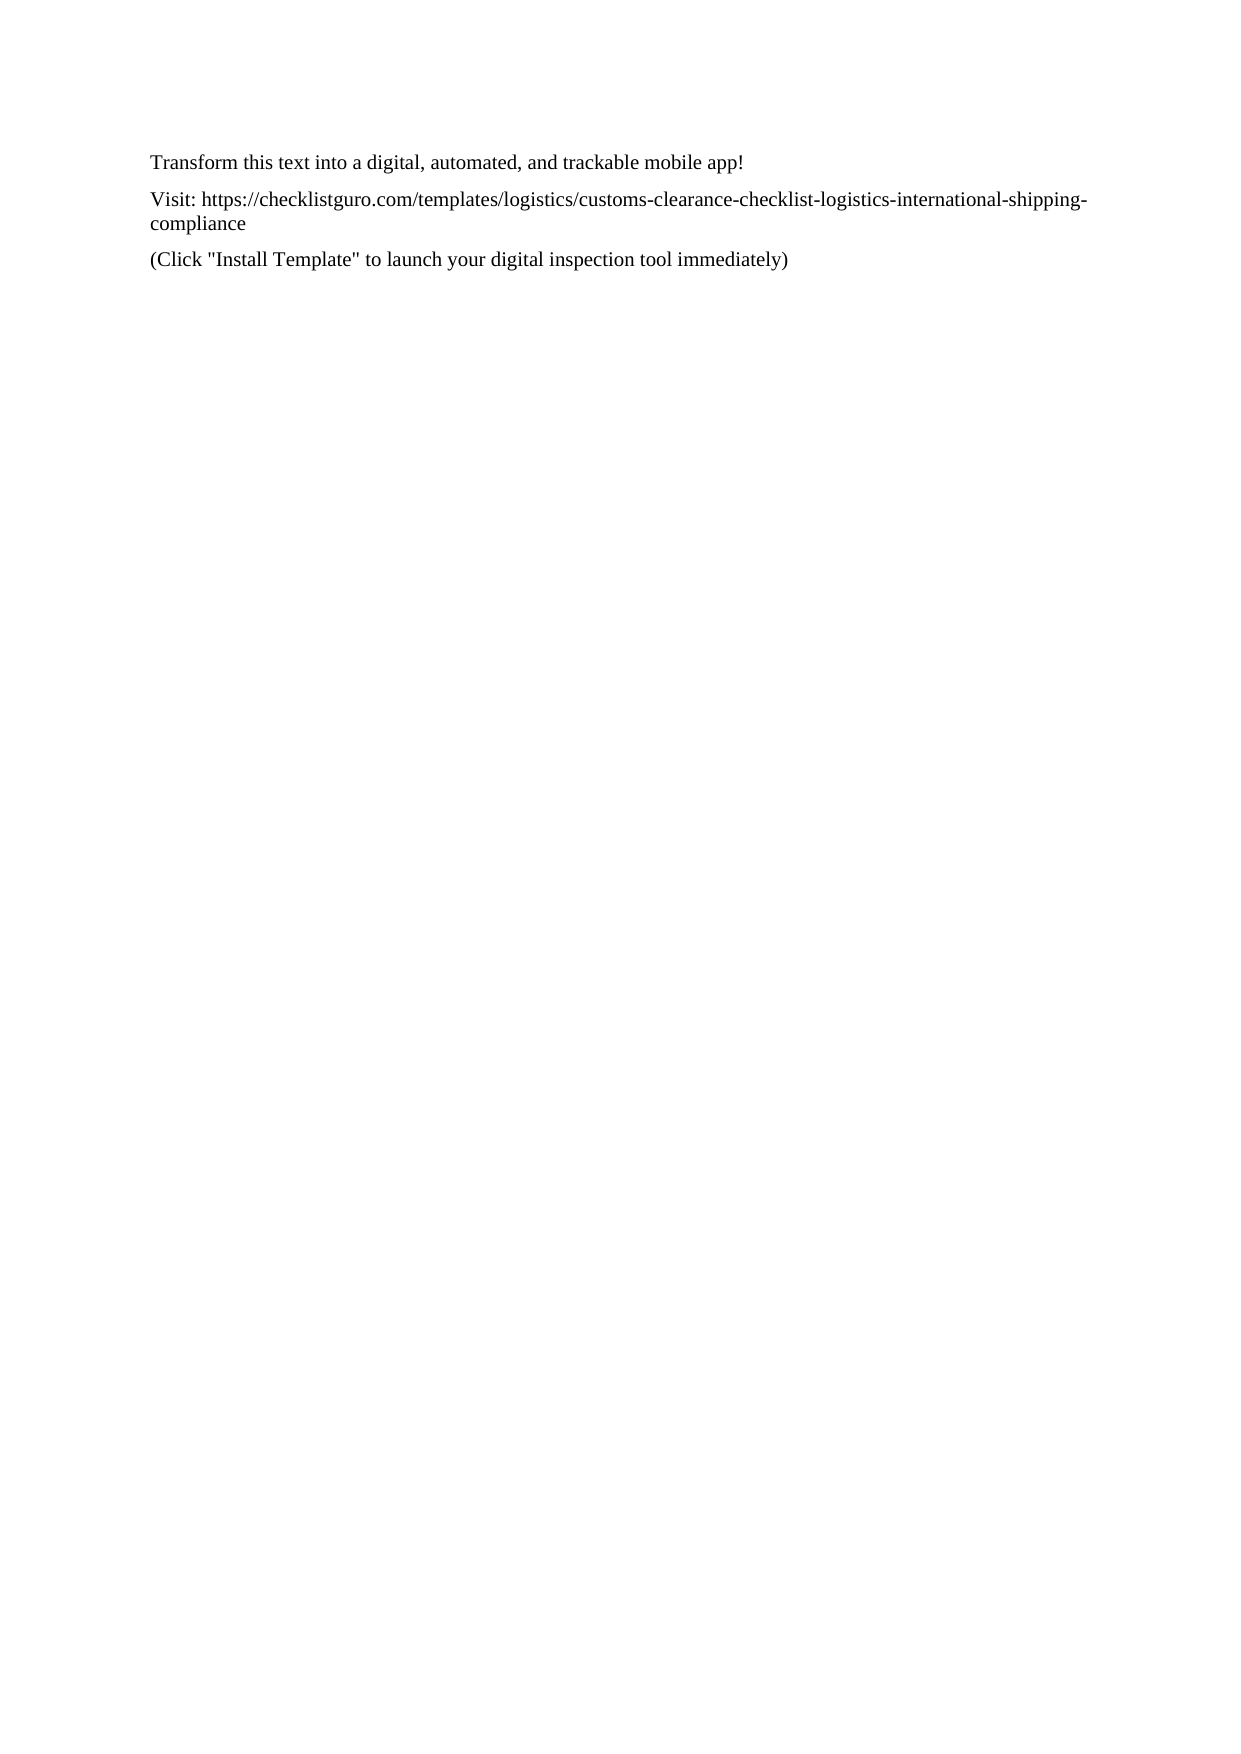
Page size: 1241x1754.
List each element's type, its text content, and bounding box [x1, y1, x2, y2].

text (Click "Install Template" to launch your digital inspection tool immediately) [150, 247, 1090, 271]
text Transform this text into a digital, automated, and trackable mobile app! [150, 150, 1090, 174]
text Visit: https://checklistguro.com/templates/logistics/customs-clearance-checklist-logistics-international-shipping-compliance [150, 187, 1090, 235]
